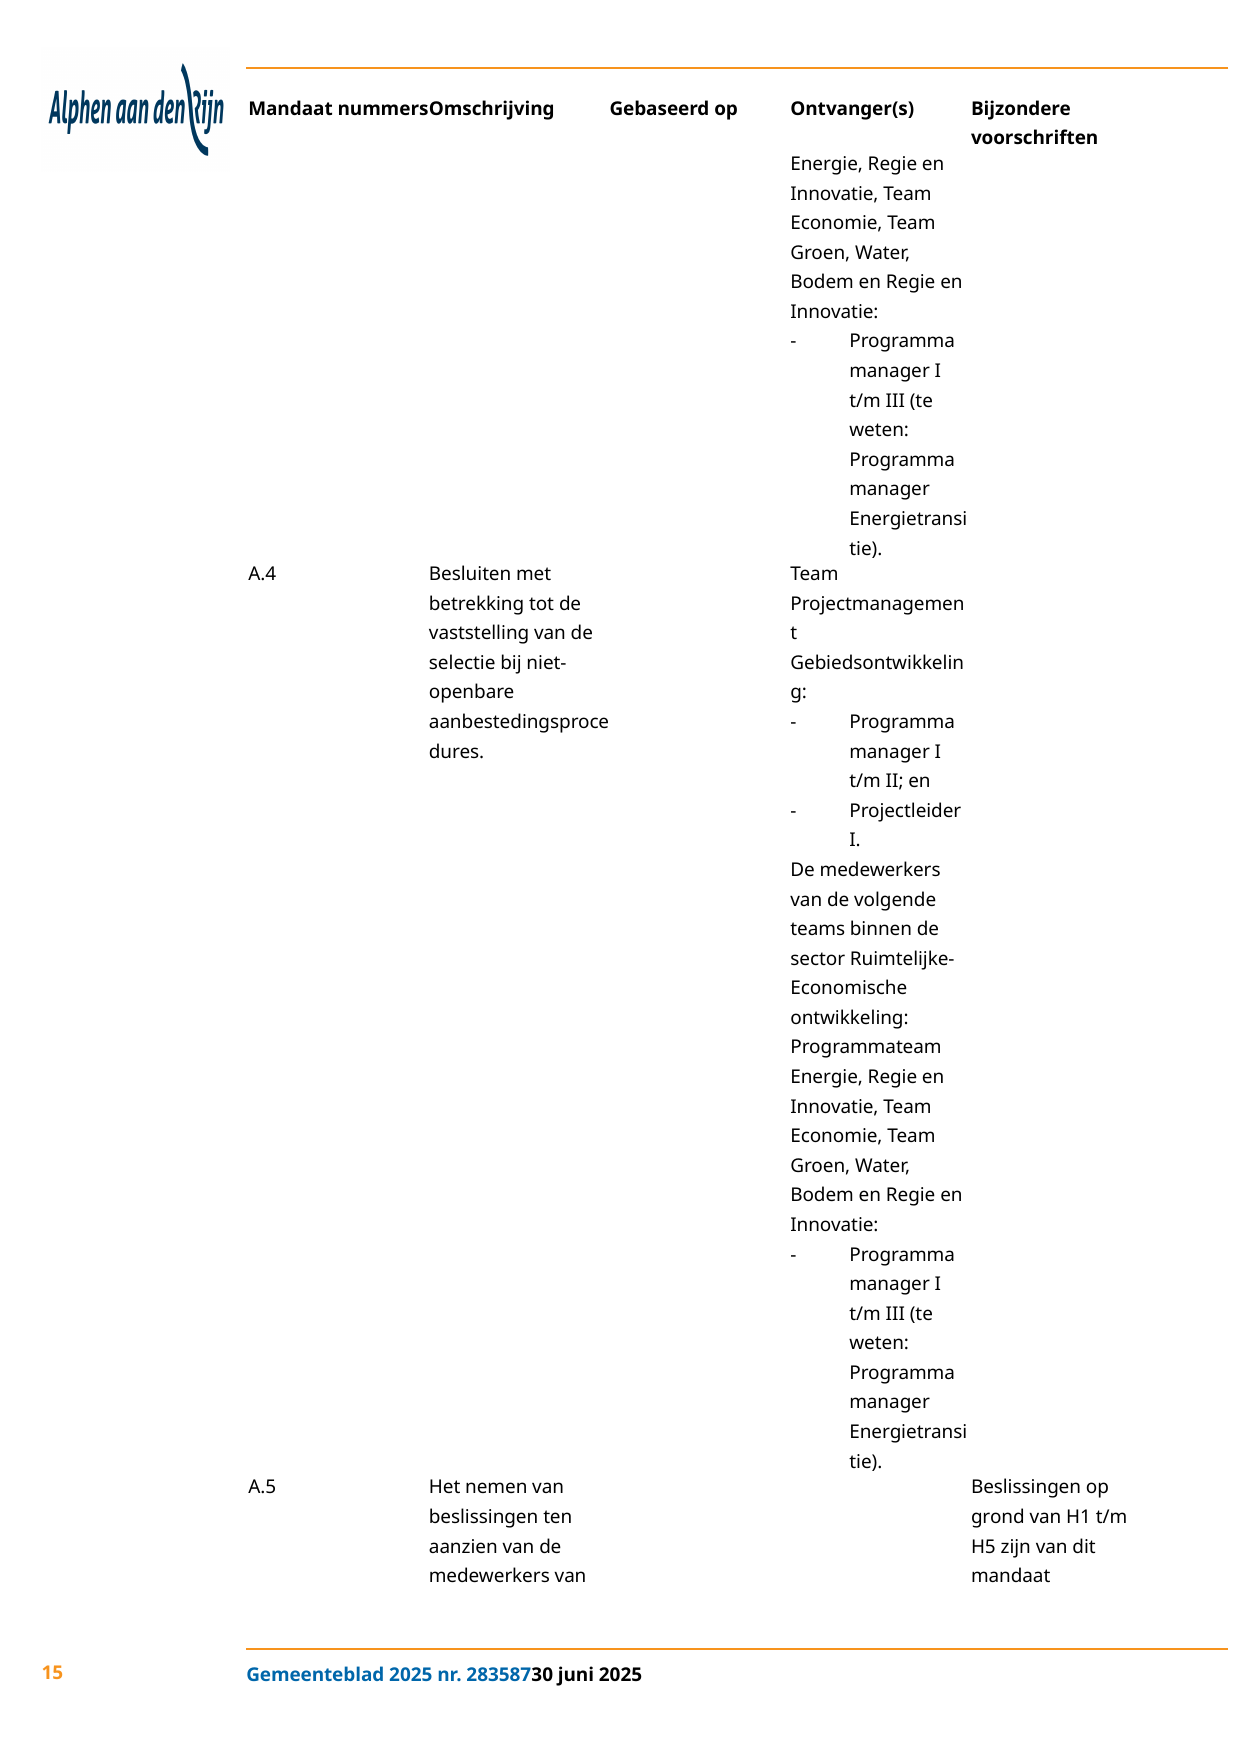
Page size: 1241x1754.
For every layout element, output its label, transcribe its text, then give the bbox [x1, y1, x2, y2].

table_cell Besluiten met betrekking tot de vaststelling van de selectie bij niet-openbare aanbestedingsprocedures. [429, 560, 609, 1474]
table_cell [609, 150, 790, 560]
table_cell [248, 150, 429, 560]
table_cell [609, 560, 790, 1474]
table_cell Het nemen van beslissingen ten aanzien van de medewerkers van [429, 1474, 609, 1588]
table_header Gebaseerd op [609, 95, 790, 150]
table_header Ontvanger(s) [790, 95, 971, 150]
table_header Bijzondere voorschriften [971, 95, 1152, 150]
table_cell Energie, Regie en Innovatie, Team Economie, Team Groen, Water, Bodem en Regie en Innovatie: Programmamanager I t/m III (te weten: Programmamanager Energietransitie). [790, 150, 971, 560]
table_cell [790, 1474, 971, 1588]
table_header Mandaat nummers [248, 95, 429, 150]
table_cell [971, 560, 1152, 1474]
table_cell Team Projectmanagement Gebiedsontwikkeling: Programmamanager I t/m II; en Projectleider I. De medewerkers van de volgende teams binnen de sector Ruimtelijke-Economische ontwikkeling: Programmateam Energie, Regie en Innovatie, Team Economie, Team Groen, Water, Bodem en Regie en Innovatie: Programmamanager I t/m III (te weten: Programmamanager Energietransitie). [790, 560, 971, 1474]
table_cell [971, 150, 1152, 560]
table_cell A.5 [248, 1474, 429, 1588]
table_header Omschrijving [429, 95, 609, 150]
table_cell A.4 [248, 560, 429, 1474]
table_cell [429, 150, 609, 560]
table_cell Beslissingen op grond van H1 t/m H5 zijn van dit mandaat [971, 1474, 1152, 1588]
picture [41, 47, 231, 172]
table_cell [609, 1474, 790, 1588]
